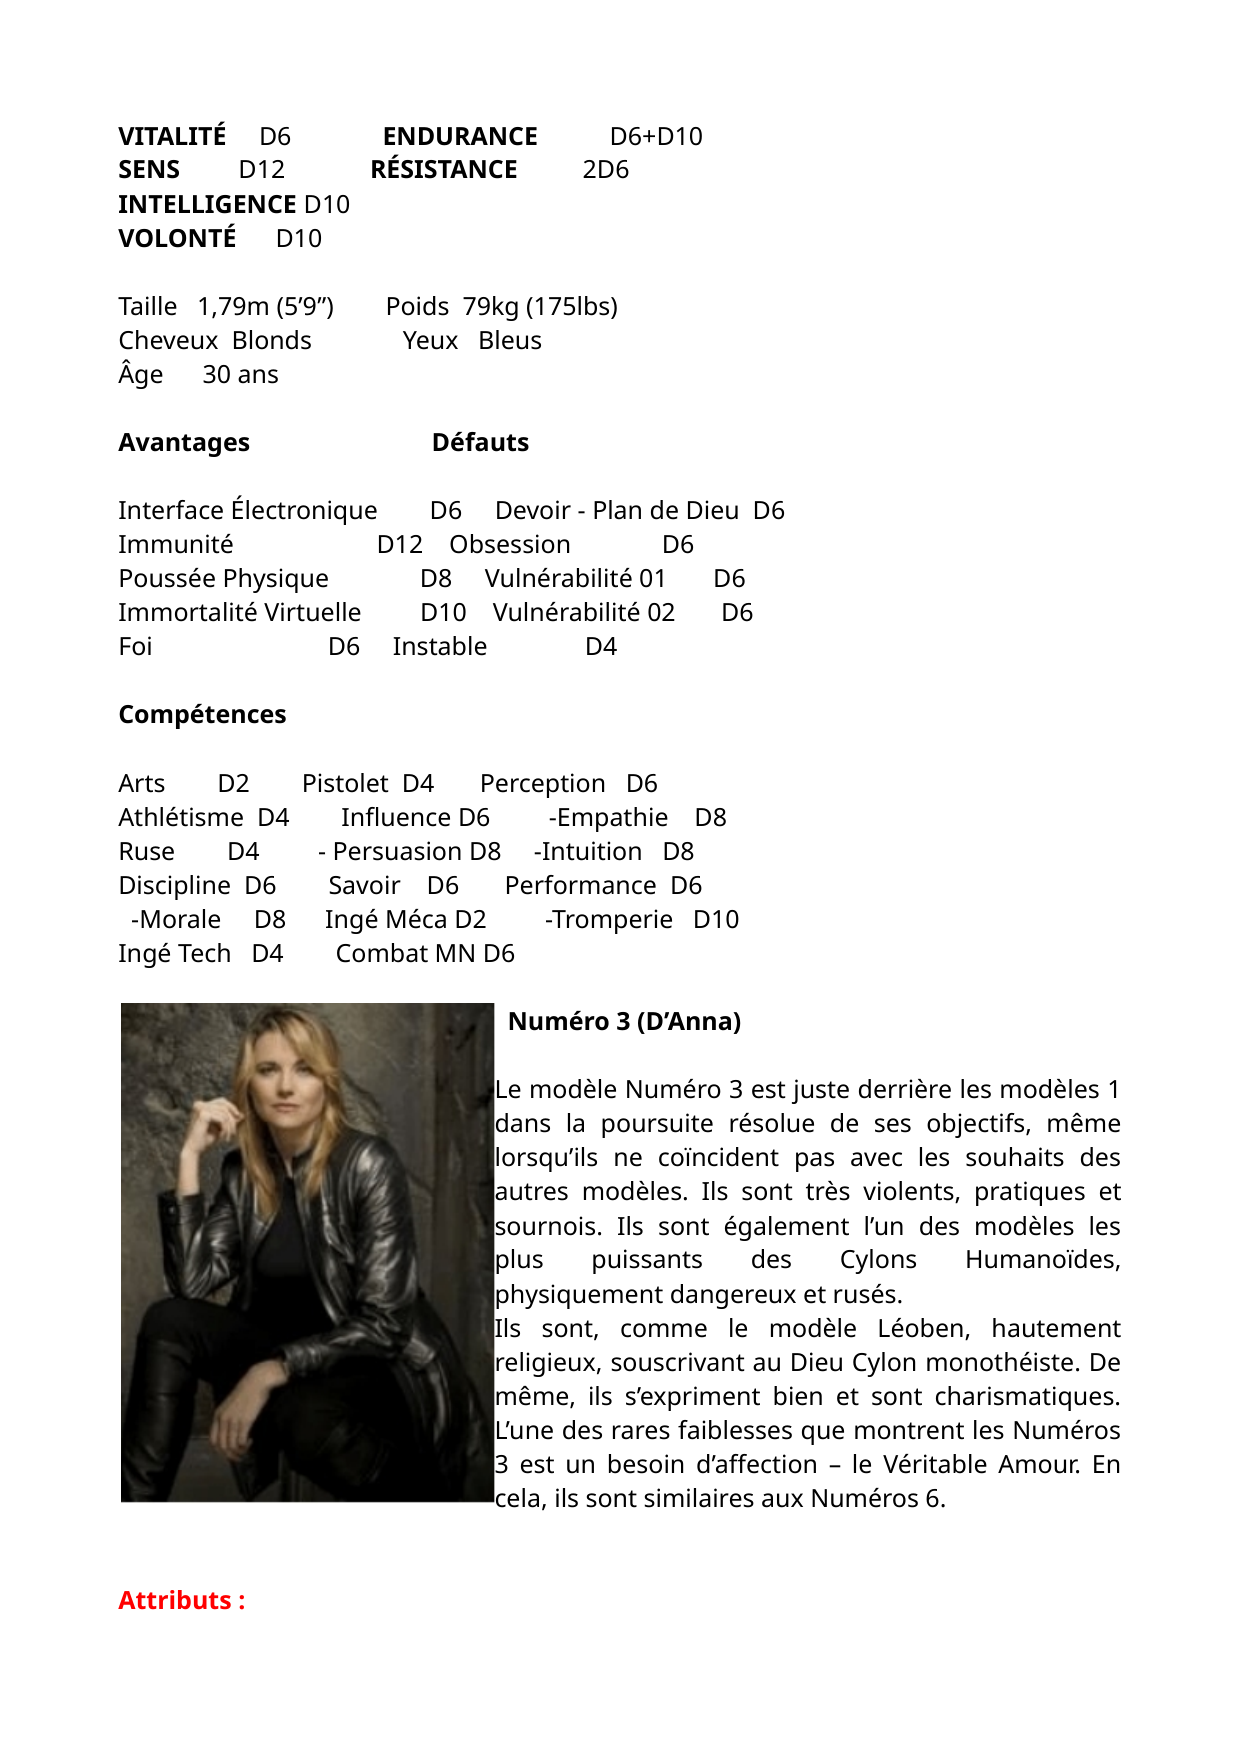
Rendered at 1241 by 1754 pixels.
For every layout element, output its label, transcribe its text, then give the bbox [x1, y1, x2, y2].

picture [121, 1003, 495, 1504]
text Athlétisme D4 Influence D6 -Empathie D8 [118, 799, 1122, 833]
text Immunité D12 Obsession D6 [118, 527, 1122, 561]
text VOLONTÉ D10 [118, 220, 1122, 254]
text Compétences [118, 697, 1122, 731]
text Poussée Physique D8 Vulnérabilité 01 D6 [118, 561, 1122, 595]
text VITALITÉ D6 ENDURANCE D6+D10 [118, 118, 1122, 152]
text Interface Électronique D6 Devoir - Plan de Dieu D6 [118, 493, 1122, 527]
text Âge 30 ans [118, 357, 1122, 391]
text Discipline D6 Savoir D6 Performance D6 [118, 867, 1122, 902]
text Ils sont, comme le modèle Léoben, hautement religieux, souscrivant au Dieu Cylon monothéiste. De même, ils s’expriment bien et sont charismatiques. L’une des rares faiblesses que montrent les Numéros 3 est un besoin d’affection – le Véritable Amour. En cela, ils sont similaires aux Numéros 6. [118, 1310, 1122, 1515]
text SENS D12 RÉSISTANCE 2D6 [118, 152, 1122, 186]
text Le modèle Numéro 3 est juste derrière les modèles 1 dans la poursuite résolue de ses objectifs, même lorsqu’ils ne coïncident pas avec les souhaits des autres modèles. Ils sont très violents, pratiques et sournois. Ils sont également l’un des modèles les plus puissants des Cylons Humanoïdes, physiquement dangereux et rusés. [495, 1072, 1122, 1310]
text -Morale D8 Ingé Méca D2 -Tromperie D10 [118, 902, 1122, 936]
text Immortalité Virtuelle D10 Vulnérabilité 02 D6 [118, 595, 1122, 629]
text Numéro 3 (D’Anna) [495, 1004, 1122, 1038]
text Arts D2 Pistolet D4 Perception D6 [118, 765, 1122, 799]
text Cheveux Blonds Yeux Bleus [118, 322, 1122, 357]
text Attributs : [118, 1583, 1122, 1617]
text Ingé Tech D4 Combat MN D6 [118, 936, 1122, 970]
text Taille 1,79m (5’9”) Poids 79kg (175lbs) [118, 288, 1122, 322]
text Avantages Défauts [118, 425, 1122, 459]
text INTELLIGENCE D10 [118, 186, 1122, 220]
text Foi D6 Instable D4 [118, 629, 1122, 663]
text Ruse D4 - Persuasion D8 -Intuition D8 [118, 833, 1122, 867]
